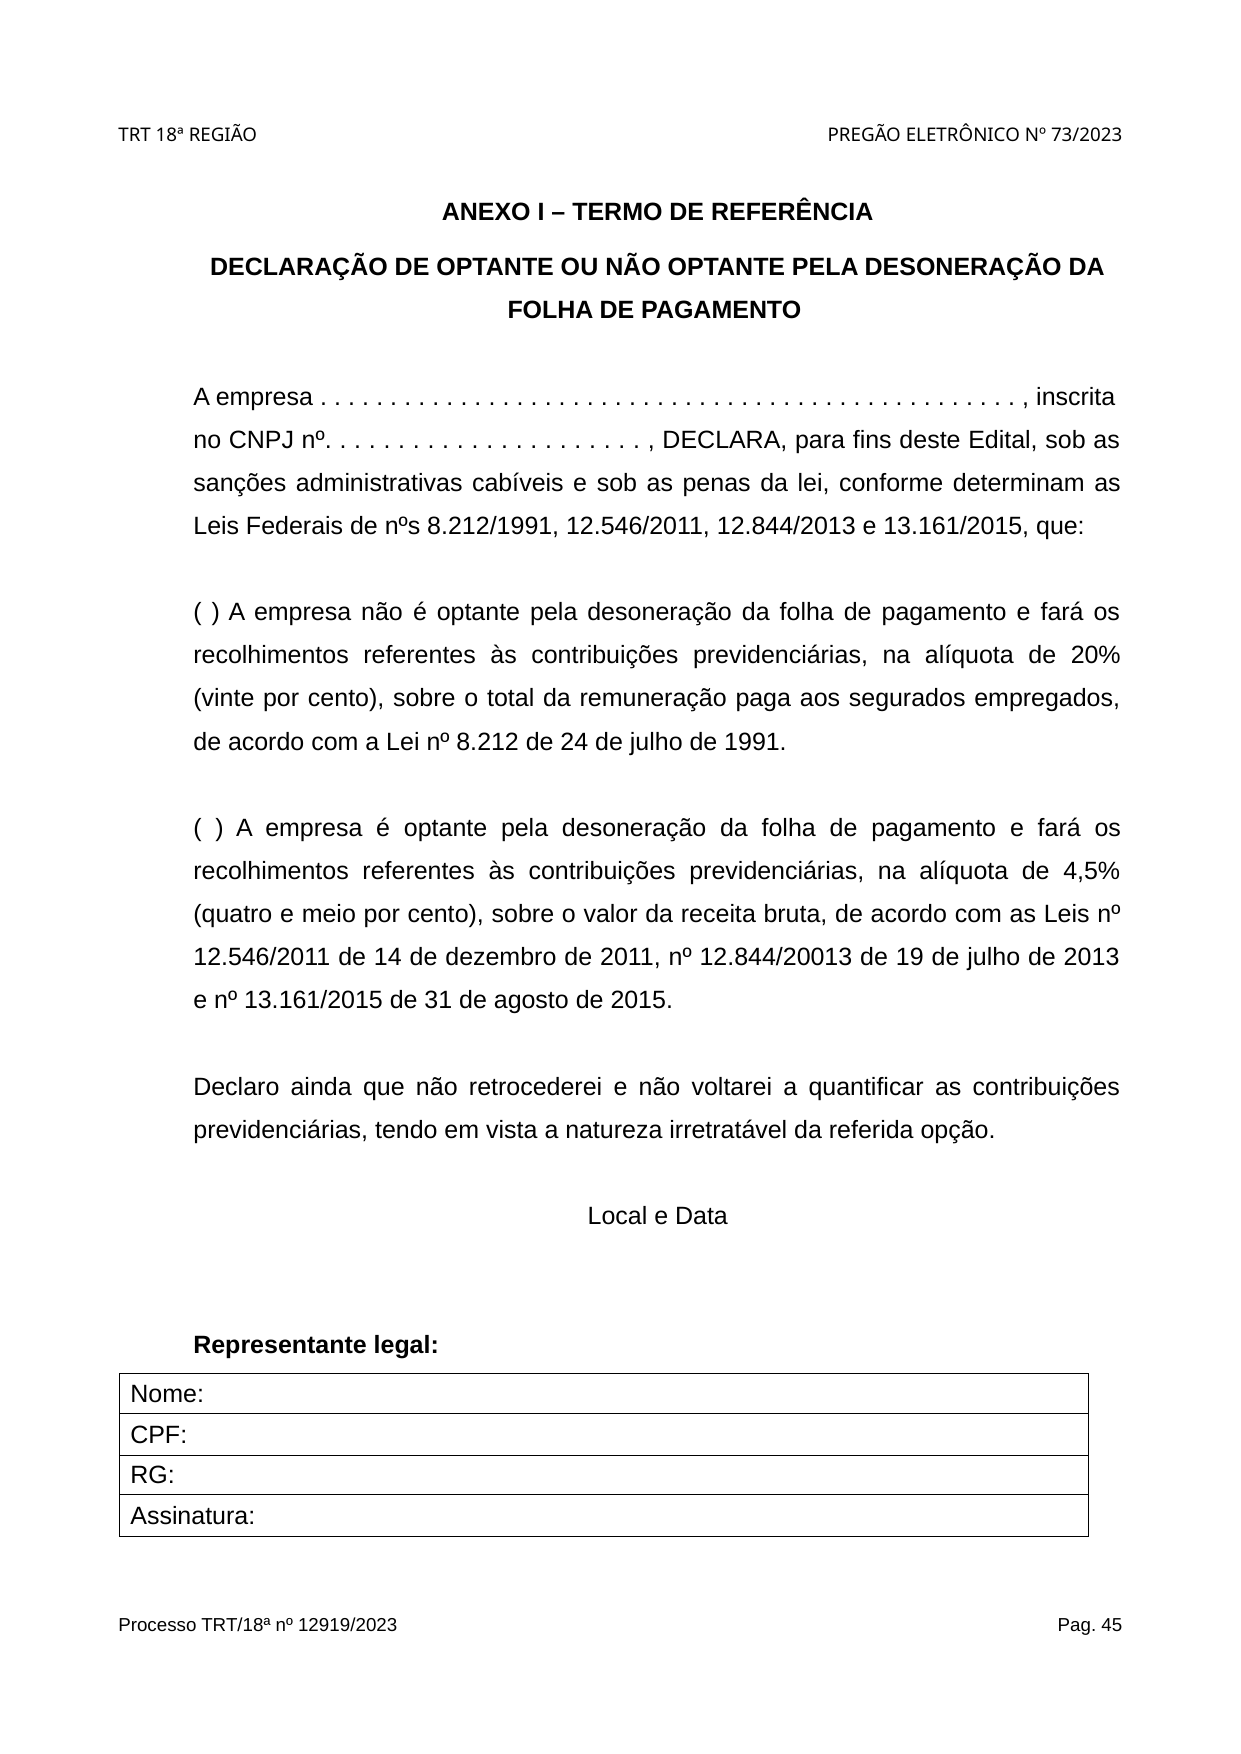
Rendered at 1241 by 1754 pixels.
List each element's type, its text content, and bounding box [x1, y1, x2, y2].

text Local e Data [193, 1201, 1122, 1229]
text DECLARAÇÃO DE OPTANTE OU NÃO OPTANTE PELA DESONERAÇÃO DA FOLHA DE PAGAMENTO [193, 252, 1122, 324]
table_cell Assinatura: [120, 1495, 1088, 1536]
text ( ) A empresa não é optante pela desoneração da folha de pagamento e fará os recolhimentos referentes às contribuições previdenciárias, na alíquota de 20% (vinte por cento), sobre o total da remuneração paga aos segurados empregados, de acordo com a Lei nº 8.212 de 24 de julho de 1991. [193, 597, 1122, 755]
table_header Nome: [120, 1374, 1088, 1413]
text A empresa . . . . . . . . . . . . . . . . . . . . . . . . . . . . . . . . . . . . . . . . . . . . . . . . . . , inscrita no CNPJ nº. . . . . . . . . . . . . . . . . . . . . . , DECLARA, para fins deste Edital, sob as sanções administrativas cabíveis e sob as penas da lei, conforme determinam as Leis Federais de nºs 8.212/1991, 12.546/2011, 12.844/2013 e 13.161/2015, que: [193, 381, 1122, 539]
table_cell RG: [120, 1456, 1088, 1494]
text ANEXO I – TERMO DE REFERÊNCIA [193, 197, 1122, 226]
text ( ) A empresa é optante pela desoneração da folha de pagamento e fará os recolhimentos referentes às contribuições previdenciárias, na alíquota de 4,5% (quatro e meio por cento), sobre o valor da receita bruta, de acordo com as Leis nº 12.546/2011 de 14 de dezembro de 2011, nº 12.844/20013 de 19 de julho de 2013 e nº 13.161/2015 de 31 de agosto de 2015. [193, 813, 1122, 1014]
text Declaro ainda que não retrocederei e não voltarei a quantificar as contribuições previdenciárias, tendo em vista a natureza irretratável da referida opção. [193, 1071, 1122, 1143]
table_cell CPF: [120, 1414, 1088, 1454]
text Representante legal: [193, 1330, 1122, 1359]
